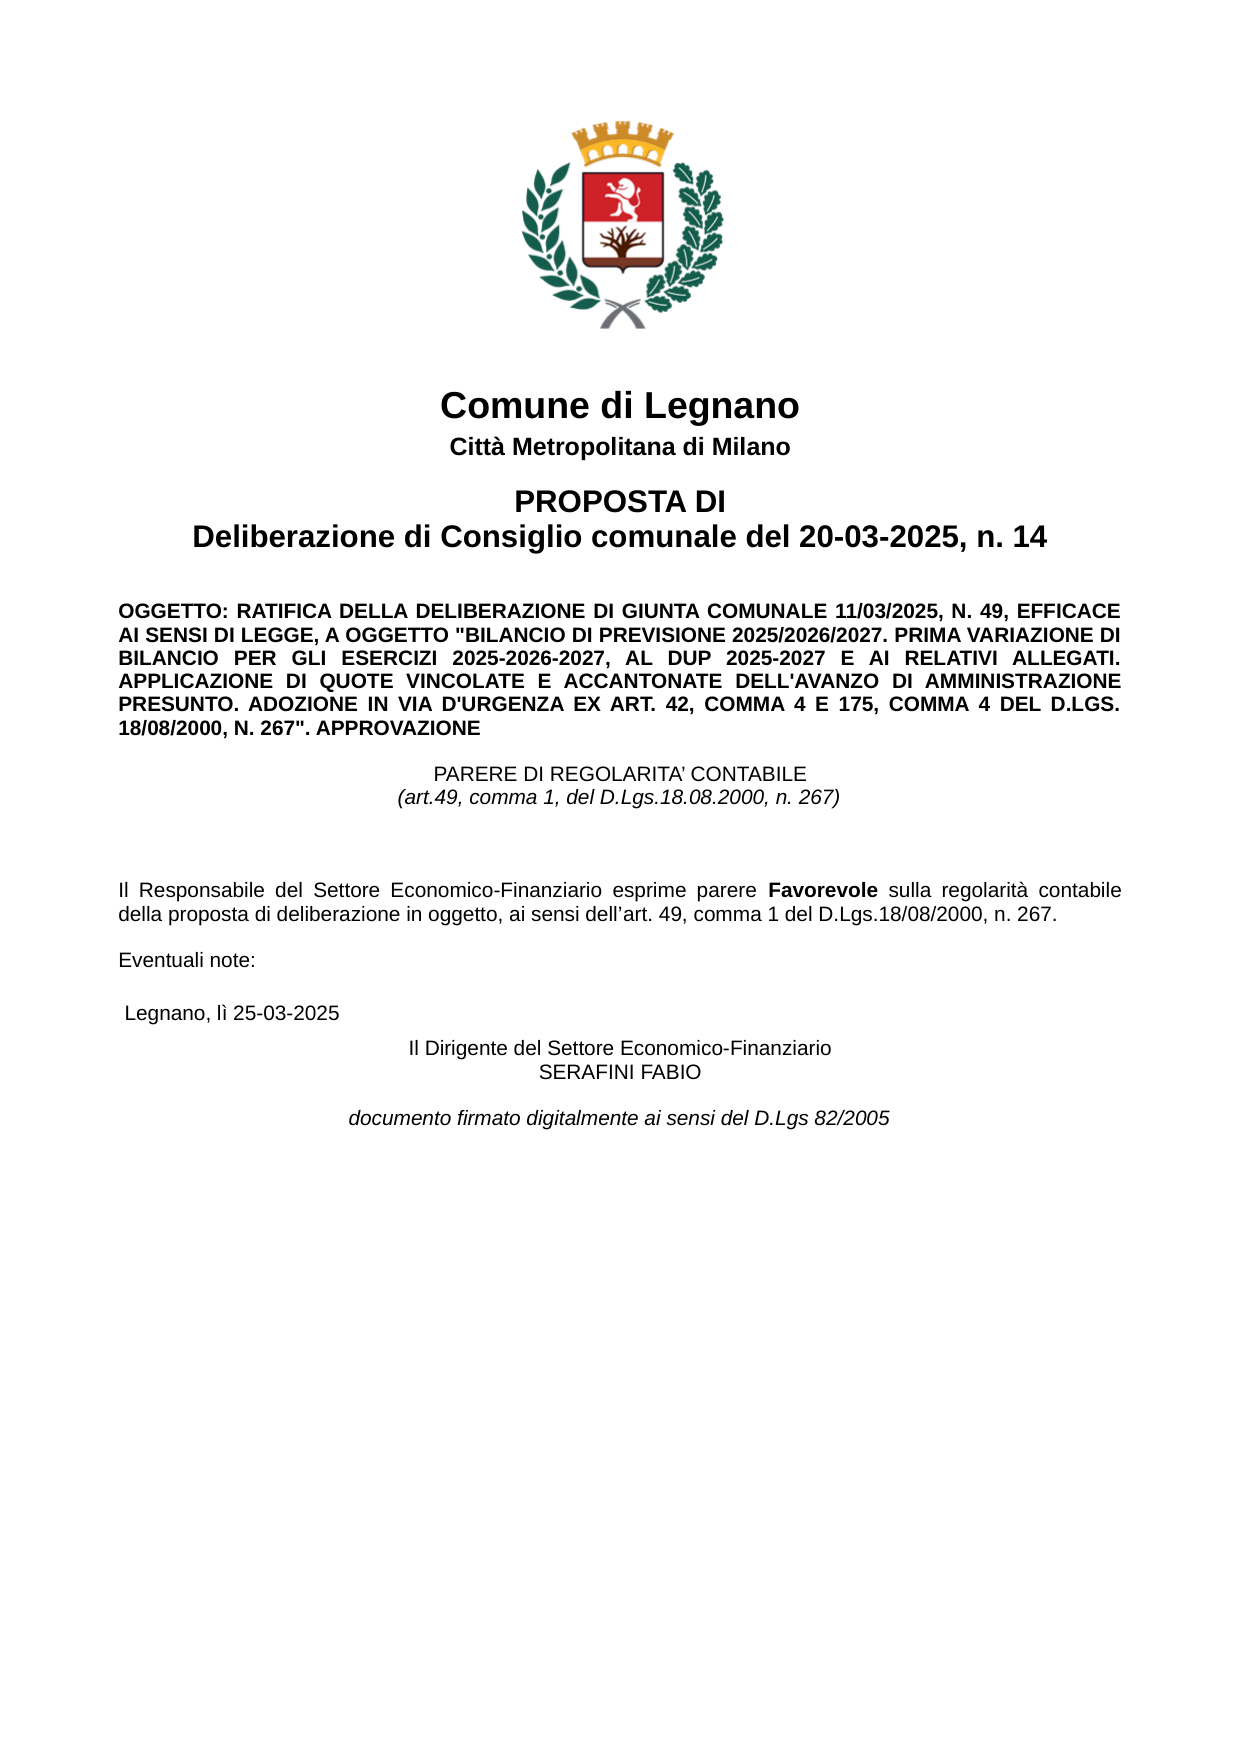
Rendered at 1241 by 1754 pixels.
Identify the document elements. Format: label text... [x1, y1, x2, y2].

text Città Metropolitana di Milano [118, 433, 1122, 461]
text Deliberazione di Consiglio comunale del 20-03-2025, n. 14 [118, 519, 1122, 554]
text Il Responsabile del Settore Economico-Finanziario esprime parere Favorevole sulla regolarità contabile della proposta di deliberazione in oggetto, ai sensi dell’art. 49, comma 1 del D.Lgs.18/08/2000, n. 267. [118, 879, 1122, 925]
text Comune di Legnano [118, 384, 1122, 426]
text PARERE DI REGOLARITA’ CONTABILE [118, 763, 1122, 786]
picture [510, 118, 730, 339]
table_cell Il Dirigente del Settore Economico-Finanziario SERAFINI FABIO documento firmato digitalmente ai sensi del D.Lgs 82/2005 [118, 1031, 1122, 1136]
text PROPOSTA DI [118, 484, 1122, 519]
text (art.49, comma 1, del D.Lgs.18.08.2000, n. 267) [118, 786, 1122, 809]
text Eventuali note: [118, 948, 1122, 972]
table_header Legnano, lì 25-03-2025 [118, 995, 1122, 1031]
text OGGETTO: RATIFICA DELLA DELIBERAZIONE DI GIUNTA COMUNALE 11/03/2025, N. 49, EFFICACE AI SENSI DI LEGGE, A OGGETTO "BILANCIO DI PREVISIONE 2025/2026/2027. PRIMA VARIAZIONE DI BILANCIO PER GLI ESERCIZI 2025-2026-2027, AL DUP 2025-2027 E AI RELATIVI ALLEGATI. APPLICAZIONE DI QUOTE VINCOLATE E ACCANTONATE DELL'AVANZO DI AMMINISTRAZIONE PRESUNTO. ADOZIONE IN VIA D'URGENZA EX ART. 42, COMMA 4 E 175, COMMA 4 DEL D.LGS. 18/08/2000, N. 267". APPROVAZIONE [118, 600, 1122, 739]
